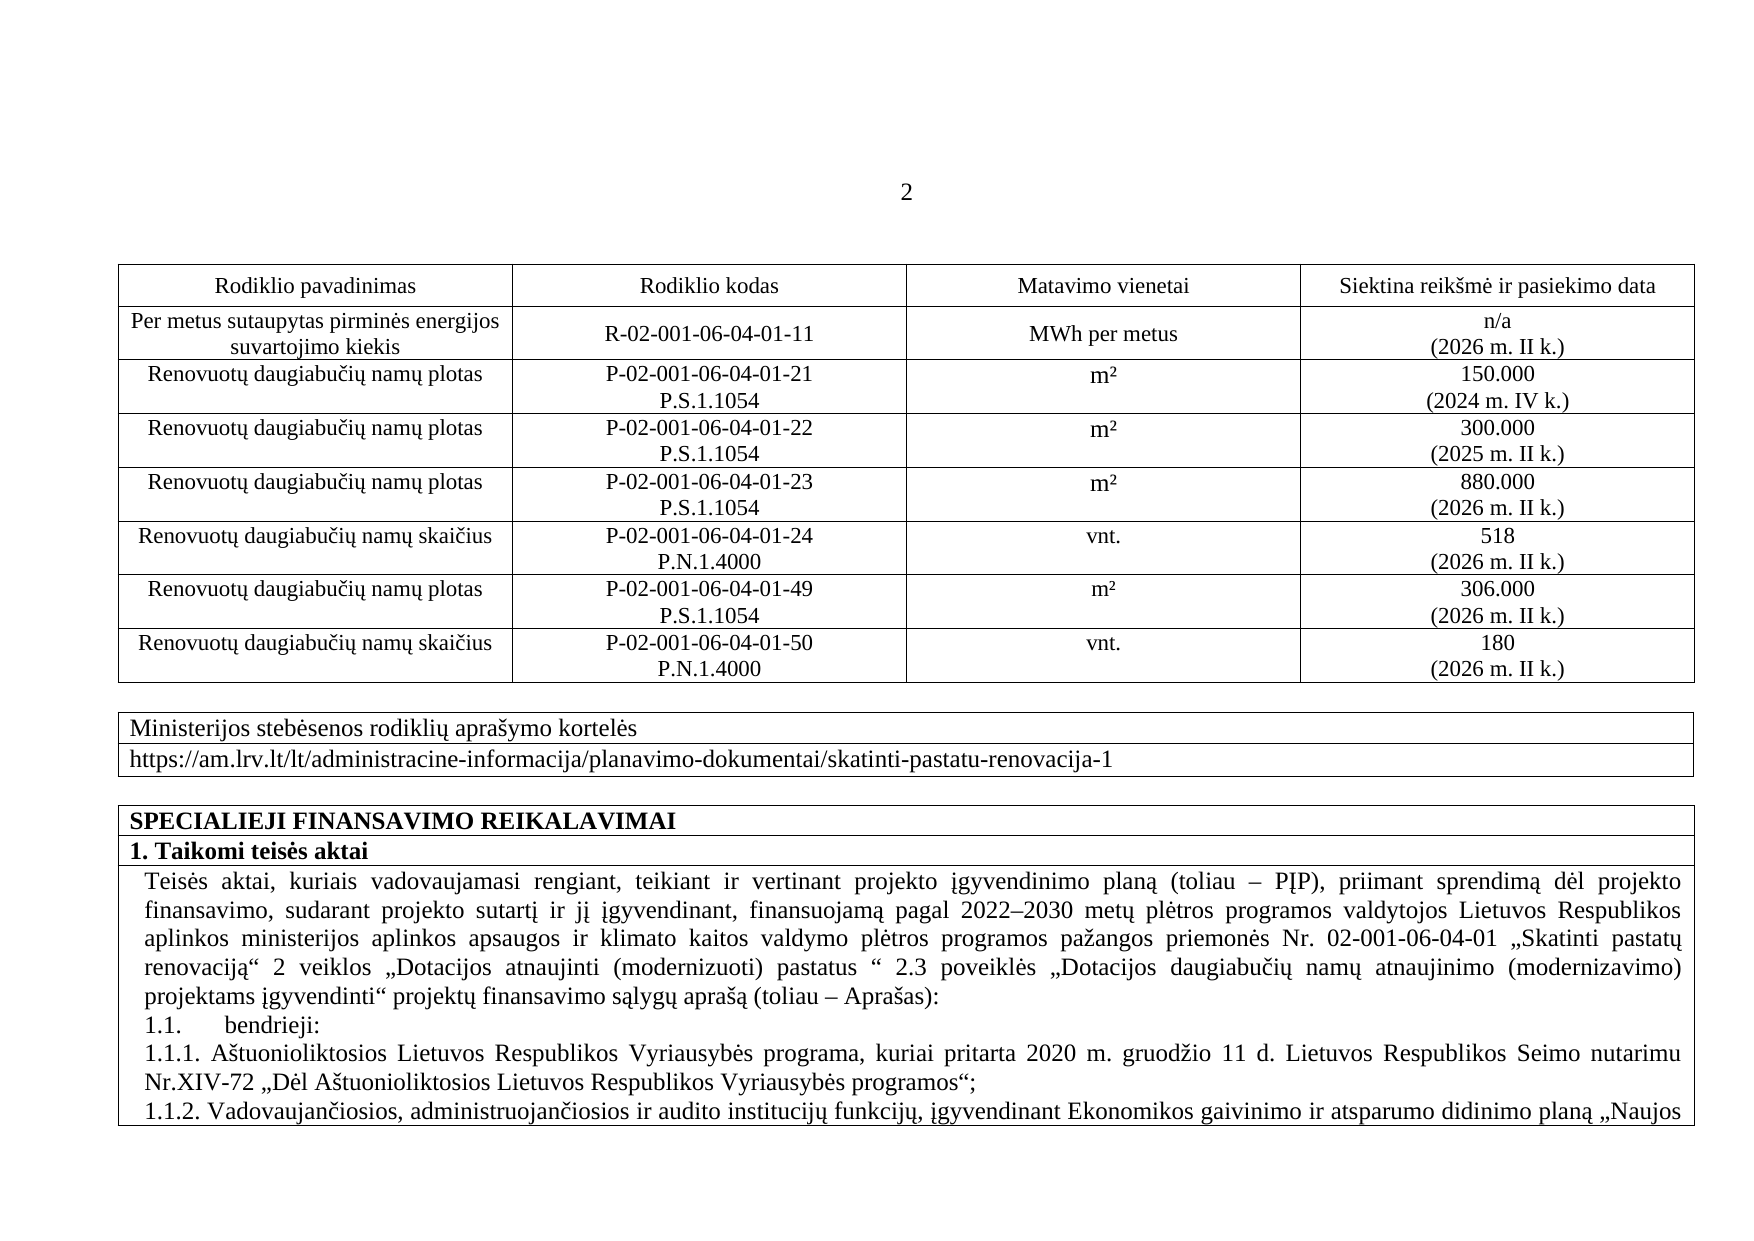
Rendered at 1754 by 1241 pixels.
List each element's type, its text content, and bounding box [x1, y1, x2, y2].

table_cell 150.000 (2024 m. IV k.) [1301, 360, 1694, 413]
table_cell P-02-001-06-04-01-22 P.S.1.1054 [513, 414, 906, 467]
table_cell Renovuotų daugiabučių namų plotas [119, 468, 512, 521]
table_header Rodiklio kodas [513, 265, 906, 306]
table_cell Renovuotų daugiabučių namų plotas [119, 575, 512, 628]
table_cell Teisės aktai, kuriais vadovaujamasi rengiant, teikiant ir vertinant projekto įgyvendinimo planą (toliau – PĮP), priimant sprendimą dėl projekto finansavimo, sudarant projekto sutartį ir jį įgyvendinant, finansuojamą pagal 2022–2030 metų plėtros programos valdytojos Lietuvos Respublikos aplinkos ministerijos aplinkos apsaugos ir klimato kaitos valdymo plėtros programos pažangos priemonės Nr. 02-001-06-04-01 „Skatinti pastatų renovaciją“ 2 veiklos „Dotacijos atnaujinti (modernizuoti) pastatus “ 2.3 poveiklės „Dotacijos daugiabučių namų atnaujinimo (modernizavimo) projektams įgyvendinti“ projektų finansavimo sąlygų aprašą (toliau – Aprašas): 1.1. bendrieji: 1.1.1. Aštuonioliktosios Lietuvos Respublikos Vyriausybės programa, kuriai pritarta 2020 m. gruodžio 11 d. Lietuvos Respublikos Seimo nutarimu Nr.XIV-72 „Dėl Aštuonioliktosios Lietuvos Respublikos Vyriausybės programos“; 1.1.2. Vadovaujančiosios, administruojančiosios ir audito institucijų funkcijų, įgyvendinant Ekonomikos gaivinimo ir atsparumo didinimo planą „Naujos [119, 866, 1694, 1125]
table_header Ministerijos stebėsenos rodiklių aprašymo kortelės [119, 713, 1693, 743]
table_cell MWh per metus [907, 307, 1300, 359]
table_cell https://am.lrv.lt/lt/administracine-informacija/planavimo-dokumentai/skatinti-pastatu-renovacija-1 [119, 744, 1693, 776]
table_cell m² [907, 575, 1300, 628]
table_cell Renovuotų daugiabučių namų skaičius [119, 522, 512, 574]
table_cell Renovuotų daugiabučių namų skaičius [119, 629, 512, 682]
table_cell m² [907, 468, 1300, 521]
table_header SPECIALIEJI FINANSAVIMO REIKALAVIMAI [119, 806, 1694, 835]
table_header Siektina reikšmė ir pasiekimo data [1301, 265, 1694, 306]
table_header Rodiklio pavadinimas [119, 265, 512, 306]
table_cell 300.000 (2025 m. II k.) [1301, 414, 1694, 467]
table_cell P-02-001-06-04-01-23 P.S.1.1054 [513, 468, 906, 521]
table_cell 180 (2026 m. II k.) [1301, 629, 1694, 682]
table_cell m² [907, 414, 1300, 467]
table_cell 1. Taikomi teisės aktai [119, 836, 1694, 865]
table_cell 880.000 (2026 m. II k.) [1301, 468, 1694, 521]
table_cell n/a (2026 m. II k.) [1301, 307, 1694, 359]
table_cell P-02-001-06-04-01-24 P.N.1.4000 [513, 522, 906, 574]
table_cell Per metus sutaupytas pirminės energijos suvartojimo kiekis [119, 307, 512, 359]
table_cell P-02-001-06-04-01-21 P.S.1.1054 [513, 360, 906, 413]
table_header Matavimo vienetai [907, 265, 1300, 306]
table_cell P-02-001-06-04-01-49 P.S.1.1054 [513, 575, 906, 628]
table_cell R-02-001-06-04-01-11 [513, 307, 906, 359]
table_cell m² [907, 360, 1300, 413]
table_cell Renovuotų daugiabučių namų plotas [119, 414, 512, 467]
table_cell vnt. [907, 629, 1300, 682]
table_cell P-02-001-06-04-01-50 P.N.1.4000 [513, 629, 906, 682]
table_cell 518 (2026 m. II k.) [1301, 522, 1694, 574]
table_cell 306.000 (2026 m. II k.) [1301, 575, 1694, 628]
table_cell Renovuotų daugiabučių namų plotas [119, 360, 512, 413]
table_cell vnt. [907, 522, 1300, 574]
